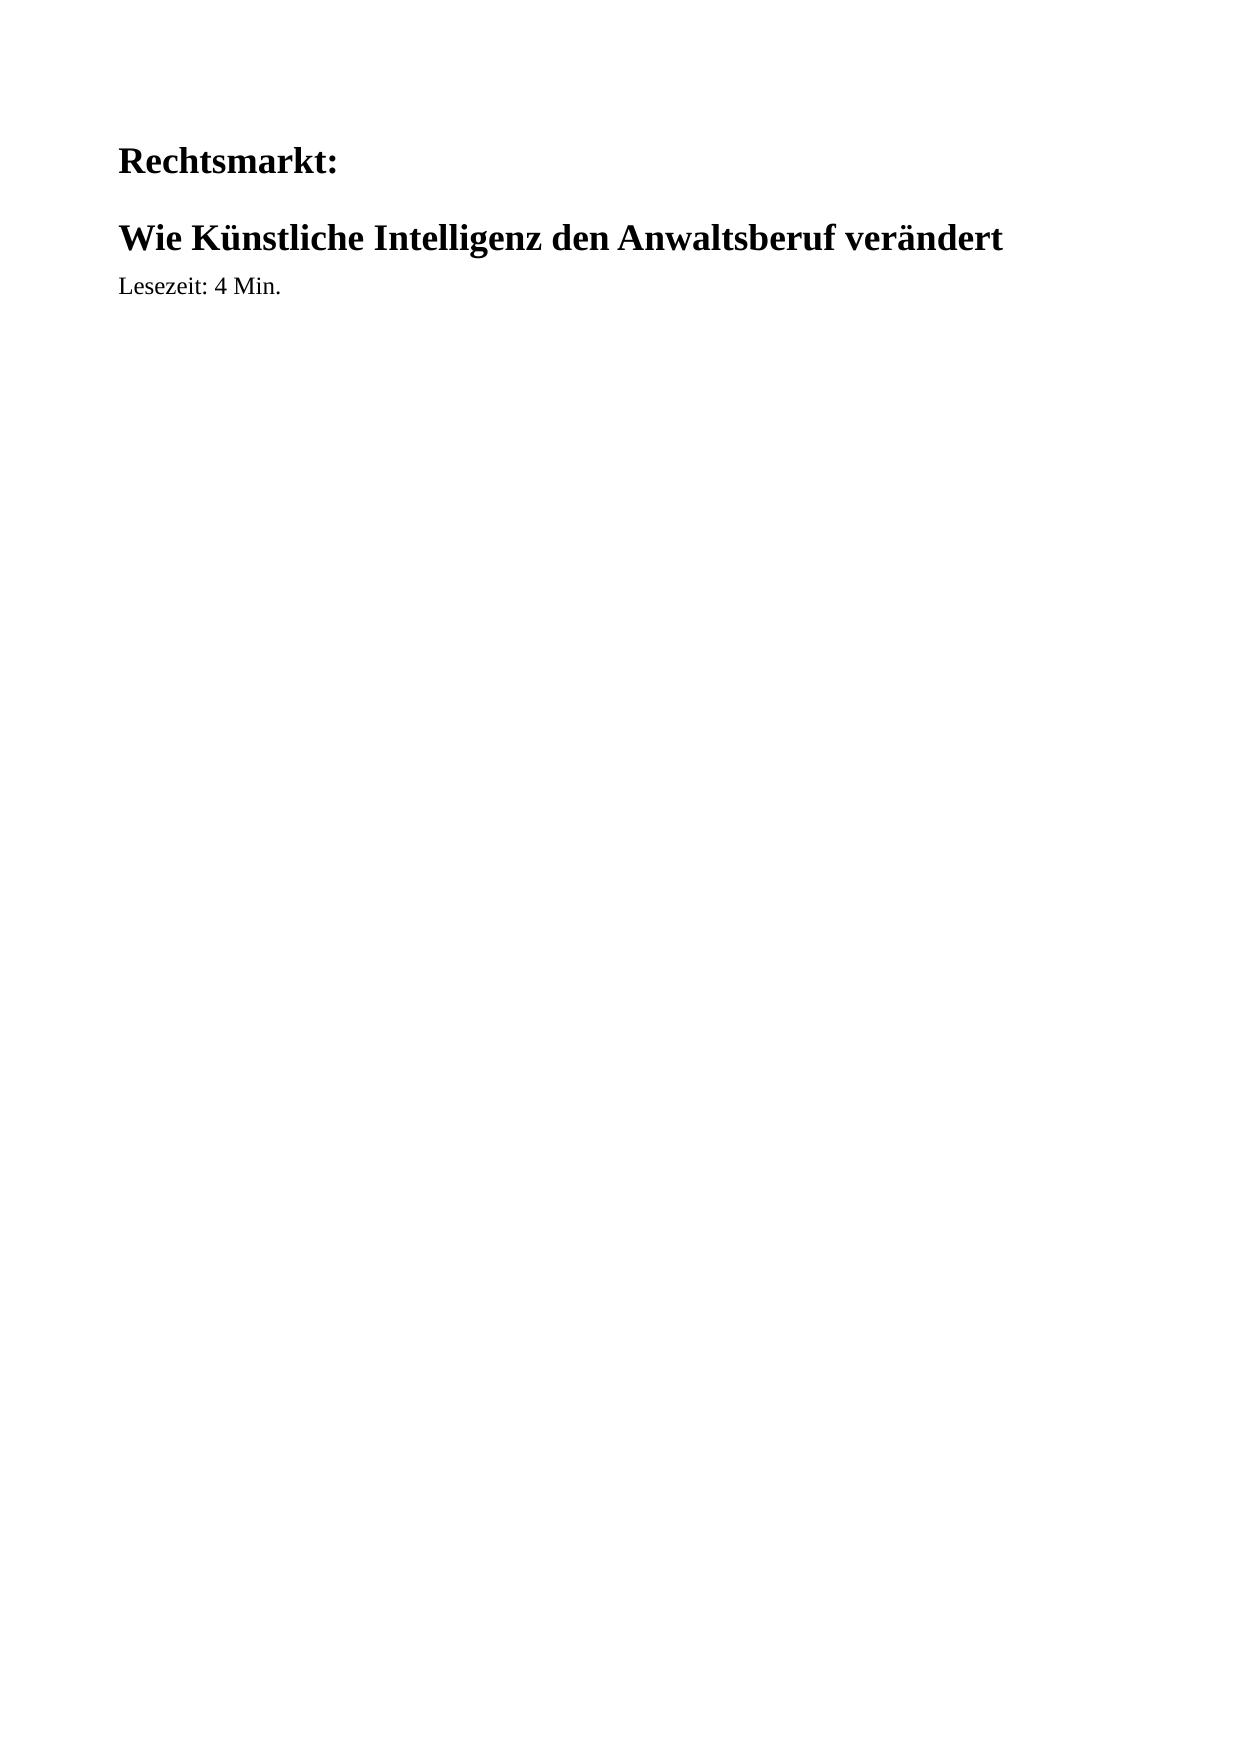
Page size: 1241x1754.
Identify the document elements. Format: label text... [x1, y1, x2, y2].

subtitle Rechtsmarkt: [118, 139, 1122, 182]
subtitle Wie Künstliche Intelligenz den Anwaltsberuf verändert [118, 215, 1122, 258]
text Lesezeit: 4 Min. [118, 271, 1122, 300]
